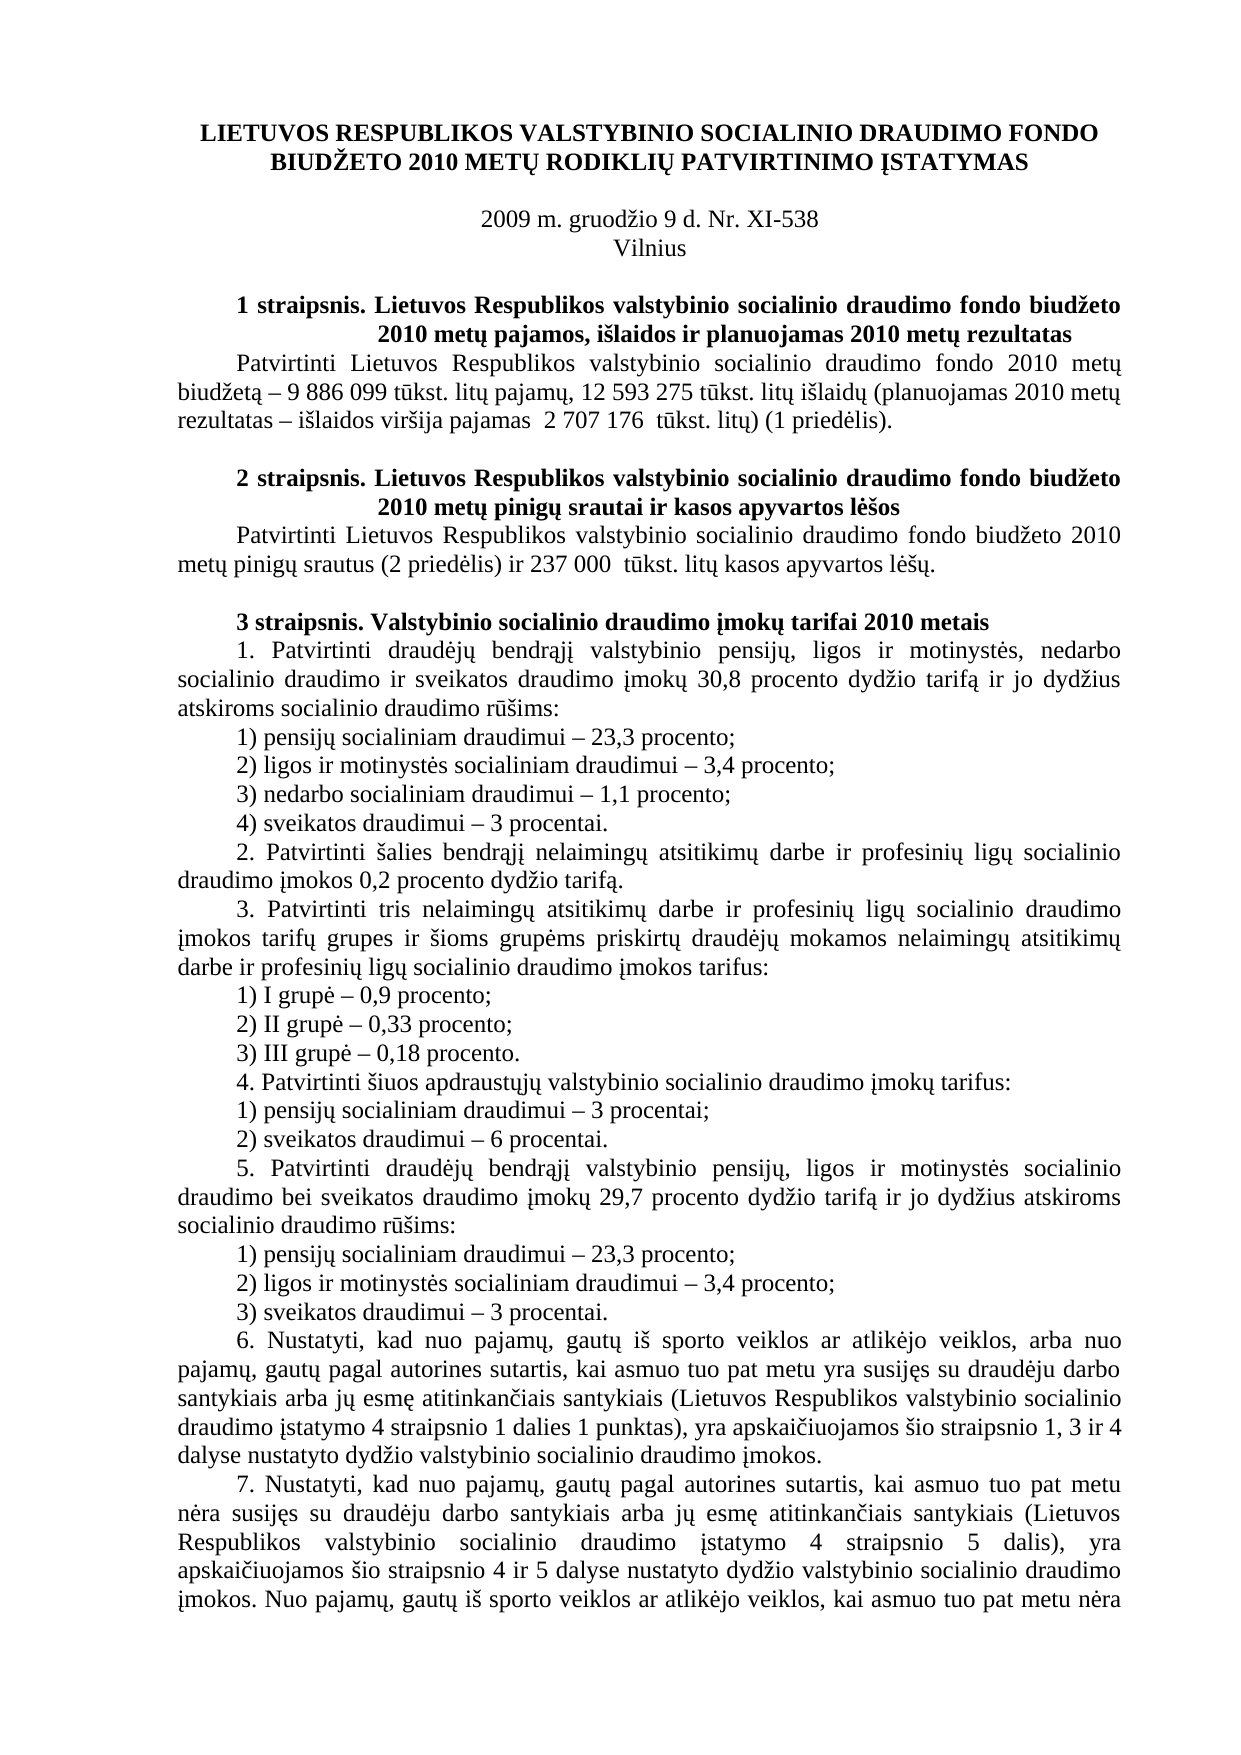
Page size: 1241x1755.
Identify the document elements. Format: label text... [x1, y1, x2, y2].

text 4) sveikatos draudimui – 3 procentai. [177, 808, 1122, 837]
text 2. Patvirtinti šalies bendrąjį nelaimingų atsitikimų darbe ir profesinių ligų socialinio draudimo įmokos 0,2 procento dydžio tarifą. [177, 837, 1122, 894]
text 1 straipsnis. Lietuvos Respublikos valstybinio socialinio draudimo fondo biudžeto 2010 metų pajamos, išlaidos ir planuojamas 2010 metų rezultatas [236, 291, 1122, 348]
text LIETUVOS RESPUBLIKOS VALSTYBINIO SOCIALINIO DRAUDIMO FONDO BIUDŽETO 2010 METŲ RODIKLIŲ PATVIRTINIMO ĮSTATYMAS [177, 118, 1122, 176]
text 2) ligos ir motinystės socialiniam draudimui – 3,4 procento; [177, 751, 1122, 779]
text 3. Patvirtinti tris nelaimingų atsitikimų darbe ir profesinių ligų socialinio draudimo įmokos tarifų grupes ir šioms grupėms priskirtų draudėjų mokamos nelaimingų atsitikimų darbe ir profesinių ligų socialinio draudimo įmokos tarifus: [177, 894, 1122, 981]
text 2009 m. gruodžio 9 d. Nr. XI-538 [177, 204, 1122, 233]
text 3) nedarbo socialiniam draudimui – 1,1 procento; [177, 779, 1122, 808]
text Patvirtinti Lietuvos Respublikos valstybinio socialinio draudimo fondo 2010 metų biudžetą – 9 886 099 tūkst. litų pajamų, 12 593 275 tūkst. litų išlaidų (planuojamas 2010 metų rezultatas – išlaidos viršija pajamas 2 707 176 tūkst. litų) (1 priedėlis). [177, 348, 1122, 434]
text 7. Nustatyti, kad nuo pajamų, gautų pagal autorines sutartis, kai asmuo tuo pat metu nėra susijęs su draudėju darbo santykiais arba jų esmę atitinkančiais santykiais (Lietuvos Respublikos valstybinio socialinio draudimo įstatymo 4 straipsnio 5 dalis), yra apskaičiuojamos šio straipsnio 4 ir 5 dalyse nustatyto dydžio valstybinio socialinio draudimo įmokos. Nuo pajamų, gautų iš sporto veiklos ar atlikėjo veiklos, kai asmuo tuo pat metu nėra [177, 1469, 1122, 1613]
text 1) pensijų socialiniam draudimui – 23,3 procento; [177, 722, 1122, 751]
text Patvirtinti Lietuvos Respublikos valstybinio socialinio draudimo fondo biudžeto 2010 metų pinigų srautus (2 priedėlis) ir 237 000 tūkst. litų kasos apyvartos lėšų. [177, 521, 1122, 578]
text 1. Patvirtinti draudėjų bendrąjį valstybinio pensijų, ligos ir motinystės, nedarbo socialinio draudimo ir sveikatos draudimo įmokų 30,8 procento dydžio tarifą ir jo dydžius atskiroms socialinio draudimo rūšims: [177, 636, 1122, 722]
text 1) pensijų socialiniam draudimui – 23,3 procento; [177, 1239, 1122, 1268]
text 3 straipsnis. Valstybinio socialinio draudimo įmokų tarifai 2010 metais [177, 607, 1122, 636]
text Vilnius [177, 233, 1122, 262]
text 4. Patvirtinti šiuos apdraustųjų valstybinio socialinio draudimo įmokų tarifus: [177, 1067, 1122, 1096]
text 2) ligos ir motinystės socialiniam draudimui – 3,4 procento; [177, 1268, 1122, 1297]
text 3) III grupė – 0,18 procento. [177, 1038, 1122, 1067]
text 1) pensijų socialiniam draudimui – 3 procentai; [177, 1096, 1122, 1124]
text 3) sveikatos draudimui – 3 procentai. [177, 1297, 1122, 1326]
text 6. Nustatyti, kad nuo pajamų, gautų iš sporto veiklos ar atlikėjo veiklos, arba nuo pajamų, gautų pagal autorines sutartis, kai asmuo tuo pat metu yra susijęs su draudėju darbo santykiais arba jų esmę atitinkančiais santykiais (Lietuvos Respublikos valstybinio socialinio draudimo įstatymo 4 straipsnio 1 dalies 1 punktas), yra apskaičiuojamos šio straipsnio 1, 3 ir 4 dalyse nustatyto dydžio valstybinio socialinio draudimo įmokos. [177, 1326, 1122, 1469]
text 5. Patvirtinti draudėjų bendrąjį valstybinio pensijų, ligos ir motinystės socialinio draudimo bei sveikatos draudimo įmokų 29,7 procento dydžio tarifą ir jo dydžius atskiroms socialinio draudimo rūšims: [177, 1153, 1122, 1239]
text 1) I grupė – 0,9 procento; [177, 981, 1122, 1009]
text 2) II grupė – 0,33 procento; [177, 1009, 1122, 1038]
text 2) sveikatos draudimui – 6 procentai. [177, 1124, 1122, 1153]
text 2 straipsnis. Lietuvos Respublikos valstybinio socialinio draudimo fondo biudžeto 2010 metų pinigų srautai ir kasos apyvartos lėšos [236, 463, 1122, 521]
